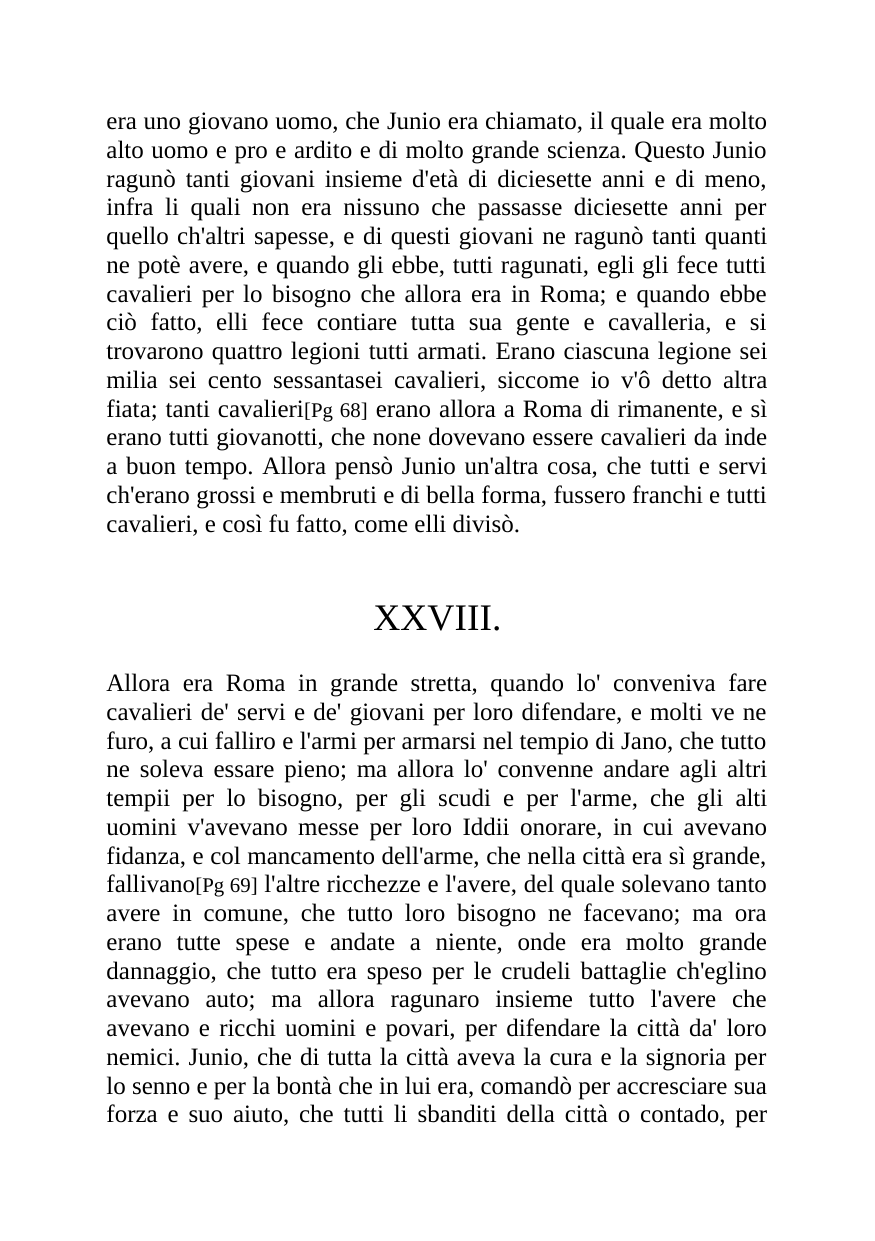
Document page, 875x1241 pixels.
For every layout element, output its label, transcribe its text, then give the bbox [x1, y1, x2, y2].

text era uno giovano uomo, che Junio era chiamato, il quale era molto alto uomo e pro e ardito e di molto grande scienza. Questo Junio ragunò tanti giovani insieme d'età di diciesette anni e di meno, infra li quali non era nissuno che passasse diciesette anni per quello ch'altri sapesse, e di questi giovani ne ragunò tanti quanti ne potè avere, e quando gli ebbe, tutti ragunati, egli gli fece tutti cavalieri per lo bisogno che allora era in Roma; e quando ebbe ciò fatto, elli fece contiare tutta sua gente e cavalleria, e si trovarono quattro legioni tutti armati. Erano ciascuna legione sei milia sei cento sessantasei cavalieri, siccome io v'ô detto altra fiata; tanti cavalieri[Pg 68] erano allora a Roma di rimanente, e sì erano tutti giovanotti, che none dovevano essere cavalieri da inde a buon tempo. Allora pensò Junio un'altra cosa, che tutti e servi ch'erano grossi e membruti e di bella forma, fussero franchi e tutti cavalieri, e così fu fatto, come elli divisò. [106, 106, 768, 537]
text Allora era Roma in grande stretta, quando lo' conveniva fare cavalieri de' servi e de' giovani per loro difendare, e molti ve ne furo, a cui falliro e l'armi per armarsi nel tempio di Jano, che tutto ne soleva essare pieno; ma allora lo' convenne andare agli altri tempii per lo bisogno, per gli scudi e per l'arme, che gli alti uomini v'avevano messe per loro Iddii onorare, in cui avevano fidanza, e col mancamento dell'arme, che nella città era sì grande, fallivano[Pg 69] l'altre ricchezze e l'avere, del quale solevano tanto avere in comune, che tutto loro bisogno ne facevano; ma ora erano tutte spese e andate a niente, onde era molto grande dannaggio, che tutto era speso per le crudeli battaglie ch'eglino avevano auto; ma allora ragunaro insieme tutto l'avere che avevano e ricchi uomini e povari, per difendare la città da' loro nemici. Junio, che di tutta la città aveva la cura e la signoria per lo senno e per la bontà che in lui era, comandò per accresciare sua forza e suo aiuto, che tutti li sbanditi della città o contado, per [106, 668, 768, 1128]
subtitle XXVIII. [106, 596, 768, 639]
